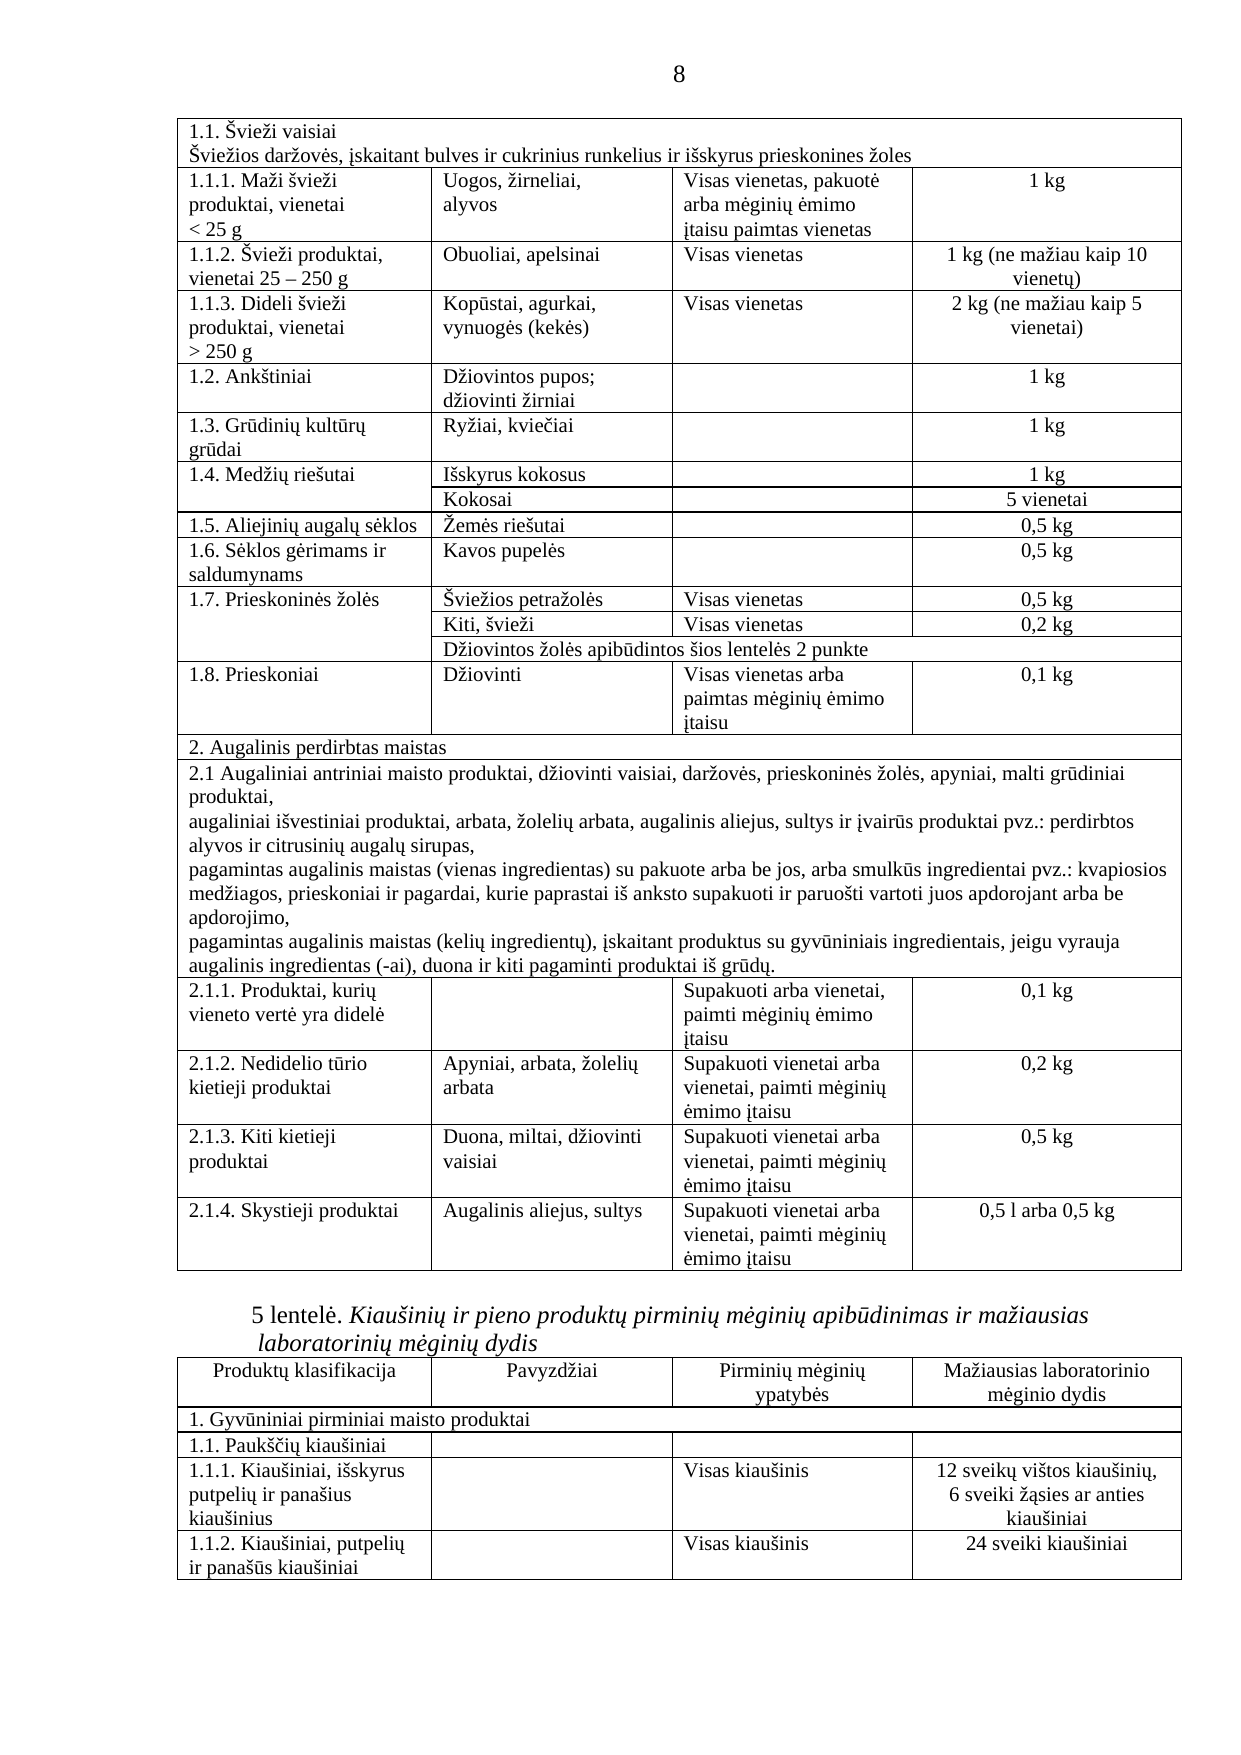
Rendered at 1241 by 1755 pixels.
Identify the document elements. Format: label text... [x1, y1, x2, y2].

table_cell Išskyrus kokosus [432, 462, 672, 486]
table_cell 1.1.1. Kiaušiniai, išskyrus putpelių ir panašius kiaušinius [178, 1458, 431, 1530]
table_cell 1.1.3. Dideli švieži produktai, vienetai > 250 g [178, 291, 431, 363]
table_cell 1.1.2. Švieži produktai, vienetai 25 – 250 g [178, 242, 431, 290]
table_cell [673, 538, 912, 586]
table_cell 1 kg [913, 413, 1181, 461]
table_cell [673, 513, 912, 537]
table_cell 2. Augalinis perdirbtas maistas [178, 735, 1181, 759]
table_cell 0,2 kg [913, 612, 1181, 636]
table_cell Visas vienetas [673, 242, 912, 290]
table_cell 1.3. Grūdinių kultūrų grūdai [178, 413, 431, 461]
table_cell [673, 488, 912, 511]
table_cell 0,5 l arba 0,5 kg [913, 1198, 1181, 1270]
table_cell Kavos pupelės [432, 538, 672, 586]
table_cell 0,2 kg [913, 1051, 1181, 1123]
table_cell 1.4. Medžių riešutai [178, 462, 431, 511]
table_cell 1 kg [913, 168, 1181, 241]
table_cell Visas kiaušinis [673, 1458, 912, 1530]
table_cell 1.5. Aliejinių augalų sėklos [178, 513, 431, 537]
table_header Pavyzdžiai [432, 1358, 672, 1406]
table_cell Kopūstai, agurkai, vynuogės (kekės) [432, 291, 672, 363]
table_cell 2.1.1. Produktai, kurių vieneto vertė yra didelė [178, 978, 431, 1050]
table_cell [432, 1458, 672, 1530]
table_cell 2 kg (ne mažiau kaip 5 vienetai) [913, 291, 1181, 363]
table_cell 12 sveikų vištos kiaušinių, 6 sveiki žąsies ar anties kiaušiniai [913, 1458, 1181, 1530]
table_cell 1. Gyvūniniai pirminiai maisto produktai [178, 1408, 1181, 1431]
table_cell Džiovintos žolės apibūdintos šios lentelės 2 punkte [432, 637, 1181, 661]
table_cell 1.6. Sėklos gėrimams ir saldumynams [178, 538, 431, 586]
table_header Pirminių mėginių ypatybės [673, 1358, 912, 1406]
table_cell 2.1 Augaliniai antriniai maisto produktai, džiovinti vaisiai, daržovės, prieskoninės žolės, apyniai, malti grūdiniai produktai, augaliniai išvestiniai produktai, arbata, žolelių arbata, augalinis aliejus, sultys ir įvairūs produktai pvz.: perdirbtos alyvos ir citrusinių augalų sirupas, pagamintas augalinis maistas (vienas ingredientas) su pakuote arba be jos, arba smulkūs ingredientai pvz.: kvapiosios medžiagos, prieskoniai ir pagardai, kurie paprastai iš anksto supakuoti ir paruošti vartoti juos apdorojant arba be apdorojimo, pagamintas augalinis maistas (kelių ingredientų), įskaitant produktus su gyvūniniais ingredientais, jeigu vyrauja augalinis ingredientas (-ai), duona ir kiti pagaminti produktai iš grūdų. [178, 760, 1181, 977]
text laboratorinių mėginių dydis [177, 1328, 1181, 1357]
text 5 lentelė. Kiaušinių ir pieno produktų pirminių mėginių apibūdinimas ir mažiausias [177, 1300, 1181, 1328]
table_cell 5 vienetai [913, 488, 1181, 511]
table_cell 1.1.2. Kiaušiniai, putpelių ir panašūs kiaušiniai [178, 1531, 431, 1579]
table_cell 1 kg [913, 364, 1181, 412]
table_cell 2.1.2. Nedidelio tūrio kietieji produktai [178, 1051, 431, 1123]
table_cell [673, 413, 912, 461]
table_cell [432, 1531, 672, 1579]
table_header Produktų klasifikacija [178, 1358, 431, 1406]
table_cell 1.2. Ankštiniai [178, 364, 431, 412]
table_cell 1.7. Prieskoninės žolės [178, 587, 431, 661]
table_cell [913, 1433, 1181, 1457]
table_cell Kiti, švieži [432, 612, 672, 636]
table_cell Uogos, žirneliai, alyvos [432, 168, 672, 241]
table_header Mažiausias laboratorinio mėginio dydis [913, 1358, 1181, 1406]
table_cell 1 kg (ne mažiau kaip 10 vienetų) [913, 242, 1181, 290]
table_cell Kokosai [432, 488, 672, 511]
table_cell Visas vienetas, pakuotė arba mėginių ėmimo įtaisu paimtas vienetas [673, 168, 912, 241]
table_cell Šviežios petražolės [432, 587, 672, 611]
table_cell Augalinis aliejus, sultys [432, 1198, 672, 1270]
table_cell Žemės riešutai [432, 513, 672, 537]
table_cell 2.1.4. Skystieji produktai [178, 1198, 431, 1270]
table_cell 0,5 kg [913, 538, 1181, 586]
table_cell 2.1.3. Kiti kietieji produktai [178, 1125, 431, 1197]
table_cell Apyniai, arbata, žolelių arbata [432, 1051, 672, 1123]
table_cell 1.8. Prieskoniai [178, 662, 431, 734]
table_cell Visas vienetas arba paimtas mėginių ėmimo įtaisu [673, 662, 912, 734]
table_cell 1.1.1. Maži švieži produktai, vienetai < 25 g [178, 168, 431, 241]
table_cell 0,5 kg [913, 587, 1181, 611]
table_cell 24 sveiki kiaušiniai [913, 1531, 1181, 1579]
table_cell Visas vienetas [673, 291, 912, 363]
table_cell 1 kg [913, 462, 1181, 486]
table_cell [673, 364, 912, 412]
table_cell 1.1. Švieži vaisiai Šviežios daržovės, įskaitant bulves ir cukrinius runkelius ir išskyrus prieskonines žoles [178, 119, 1181, 167]
table_cell 0,5 kg [913, 513, 1181, 537]
table_cell Visas vienetas [673, 612, 912, 636]
table_cell Supakuoti arba vienetai, paimti mėginių ėmimo įtaisu [673, 978, 912, 1050]
table_cell 0,5 kg [913, 1125, 1181, 1197]
table_cell [432, 978, 672, 1050]
table_cell Džiovintos pupos; džiovinti žirniai [432, 364, 672, 412]
table_cell 0,1 kg [913, 662, 1181, 734]
table_cell Supakuoti vienetai arba vienetai, paimti mėginių ėmimo įtaisu [673, 1051, 912, 1123]
table_cell 0,1 kg [913, 978, 1181, 1050]
table_cell Duona, miltai, džiovinti vaisiai [432, 1125, 672, 1197]
table_cell [673, 1433, 912, 1457]
table_cell Visas kiaušinis [673, 1531, 912, 1579]
table_cell Obuoliai, apelsinai [432, 242, 672, 290]
table_cell Džiovinti [432, 662, 672, 734]
table_cell [432, 1433, 672, 1457]
table_cell 1.1. Paukščių kiaušiniai [178, 1433, 431, 1457]
table_cell [673, 462, 912, 486]
table_cell Visas vienetas [673, 587, 912, 611]
table_cell Supakuoti vienetai arba vienetai, paimti mėginių ėmimo įtaisu [673, 1125, 912, 1197]
table_cell Supakuoti vienetai arba vienetai, paimti mėginių ėmimo įtaisu [673, 1198, 912, 1270]
table_cell Ryžiai, kviečiai [432, 413, 672, 461]
